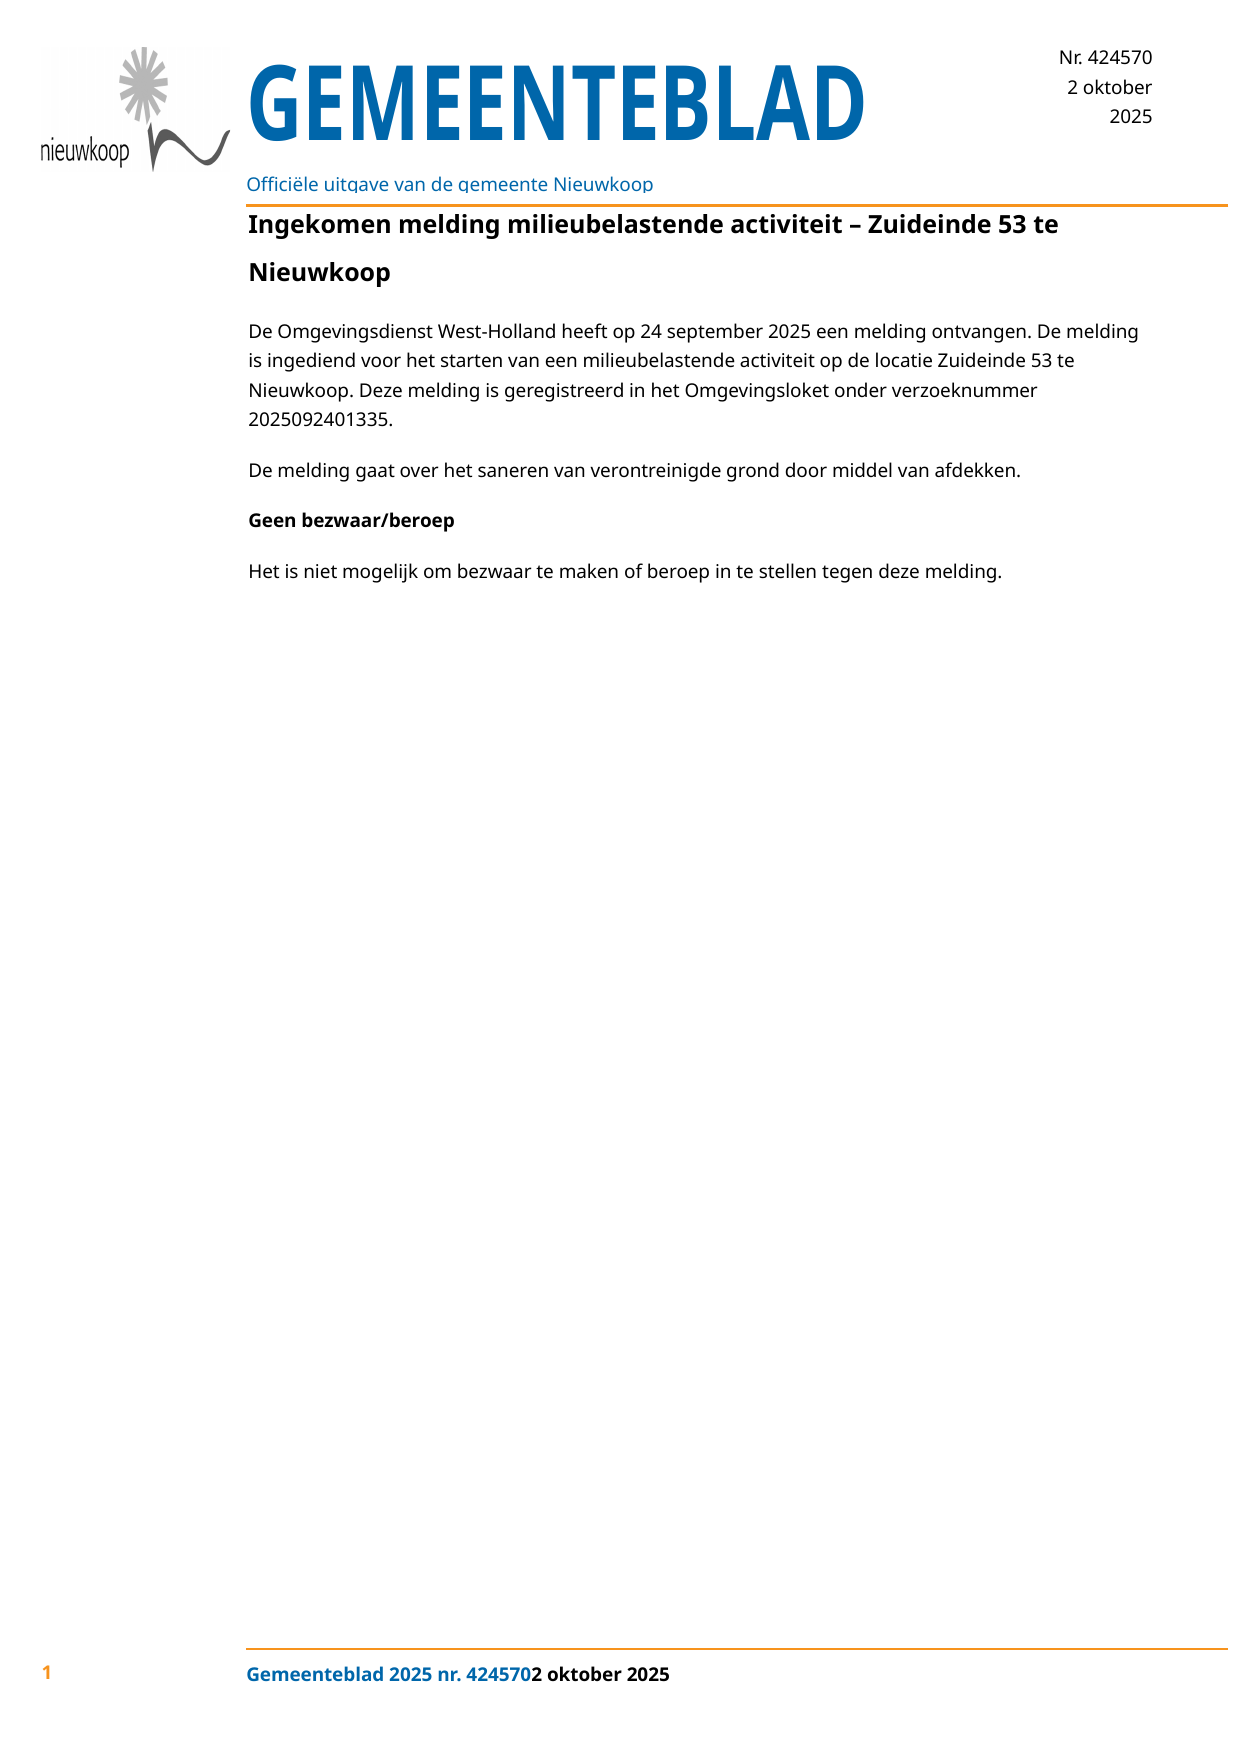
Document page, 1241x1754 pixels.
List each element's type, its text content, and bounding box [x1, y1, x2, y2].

text Het is niet mogelijk om bezwaar te maken of beroep in te stellen tegen deze melding. [248, 558, 1152, 584]
picture [41, 47, 231, 172]
text De Omgevingsdienst West-Holland heeft op 24 september 2025 een melding ontvangen. De melding is ingediend voor het starten van een milieubelastende activiteit op de locatie Zuideinde 53 te Nieuwkoop. Deze melding is geregistreerd in het Omgevingsloket onder verzoeknummer 2025092401335. [248, 318, 1152, 432]
text Ingekomen melding milieubelastende activiteit – Zuideinde 53 te Nieuwkoop [248, 207, 1152, 288]
text De melding gaat over het saneren van verontreinigde grond door middel van afdekken. [248, 457, 1152, 483]
text Geen bezwaar/beroep [248, 507, 1152, 533]
